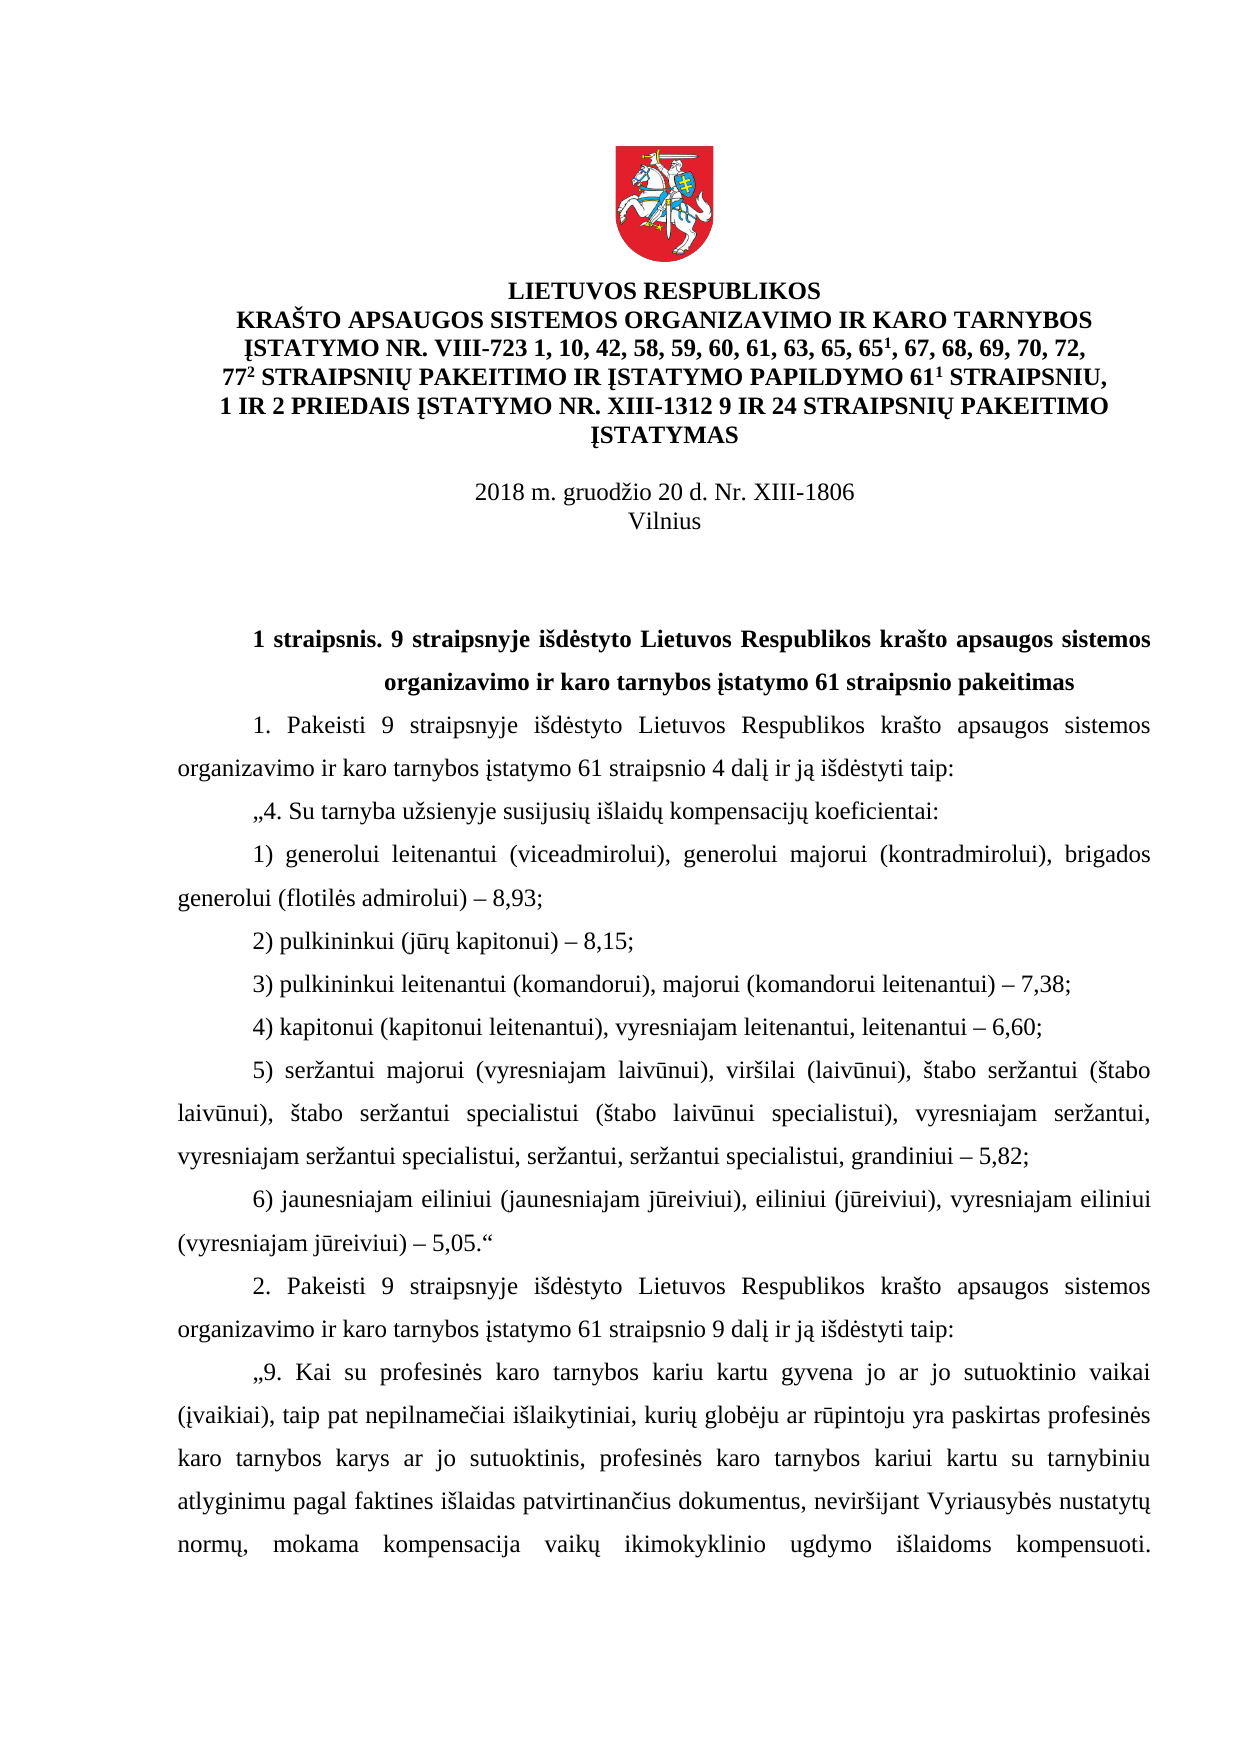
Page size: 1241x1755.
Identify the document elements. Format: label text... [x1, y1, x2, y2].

text 1. Pakeisti 9 straipsnyje išdėstyto Lietuvos Respublikos krašto apsaugos sistemos organizavimo ir karo tarnybos įstatymo 61 straipsnio 4 dalį ir ją išdėstyti taip: [177, 710, 1152, 782]
text 2018 m. gruodžio 20 d. Nr. XIII-1806 [177, 477, 1152, 506]
text LIETUVOS RESPUBLIKOS [177, 276, 1152, 305]
text 1) generolui leitenantui (viceadmirolui), generolui majorui (kontradmirolui), brigados generolui (flotilės admirolui) – 8,93; [177, 839, 1152, 911]
text Vilnius [177, 506, 1152, 535]
text 1 IR 2 PRIEDAIS ĮSTATYMO NR. XIII-1312 9 IR 24 STRAIPSNIŲ PAKEITIMO [177, 391, 1152, 420]
text 3) pulkininkui leitenantui (komandorui), majorui (komandorui leitenantui) – 7,38; [177, 969, 1152, 998]
text 2) pulkininkui (jūrų kapitonui) – 8,15; [177, 926, 1152, 954]
text 4) kapitonui (kapitonui leitenantui), vyresniajam leitenantui, leitenantui – 6,60; [177, 1012, 1152, 1041]
text 2. Pakeisti 9 straipsnyje išdėstyto Lietuvos Respublikos krašto apsaugos sistemos organizavimo ir karo tarnybos įstatymo 61 straipsnio 9 dalį ir ją išdėstyti taip: [177, 1271, 1152, 1343]
text „4. Su tarnyba užsienyje susijusių išlaidų kompensacijų koeficientai: [177, 796, 1152, 825]
text ĮSTATYMAS [177, 420, 1152, 448]
text „9. Kai su profesinės karo tarnybos kariu kartu gyvena jo ar jo sutuoktinio vaikai (įvaikiai), taip pat nepilnamečiai išlaikytiniai, kurių globėju ar rūpintoju yra paskirtas profesinės karo tarnybos karys ar jo sutuoktinis, profesinės karo tarnybos kariui kartu su tarnybiniu atlyginimu pagal faktines išlaidas patvirtinančius dokumentus, neviršijant Vyriausybės nustatytų normų, mokama kompensacija vaikų ikimokyklinio ugdymo išlaidoms kompensuoti. [177, 1357, 1152, 1558]
text 6) jaunesniajam eiliniui (jaunesniajam jūreiviui), eiliniui (jūreiviui), vyresniajam eiliniui (vyresniajam jūreiviui) – 5,05.“ [177, 1184, 1152, 1256]
text KRAŠTO APSAUGOS SISTEMOS ORGANIZAVIMO IR KARO TARNYBOS ĮSTATYMO NR. VIII-723 1, 10, 42, 58, 59, 60, 61, 63, 65, 651, 67, 68, 69, 70, 72, 772 STRAIPSNIŲ PAKEITIMO IR ĮSTATYMO PAPILDYMO 611 STRAIPSNIU, [177, 305, 1152, 391]
text 5) seržantui majorui (vyresniajam laivūnui), viršilai (laivūnui), štabo seržantui (štabo laivūnui), štabo seržantui specialistui (štabo laivūnui specialistui), vyresniajam seržantui, vyresniajam seržantui specialistui, seržantui, seržantui specialistui, grandiniui – 5,82; [177, 1055, 1152, 1170]
text 1 straipsnis. 9 straipsnyje išdėstyto Lietuvos Respublikos krašto apsaugos sistemos organizavimo ir karo tarnybos įstatymo 61 straipsnio pakeitimas [252, 624, 1152, 696]
